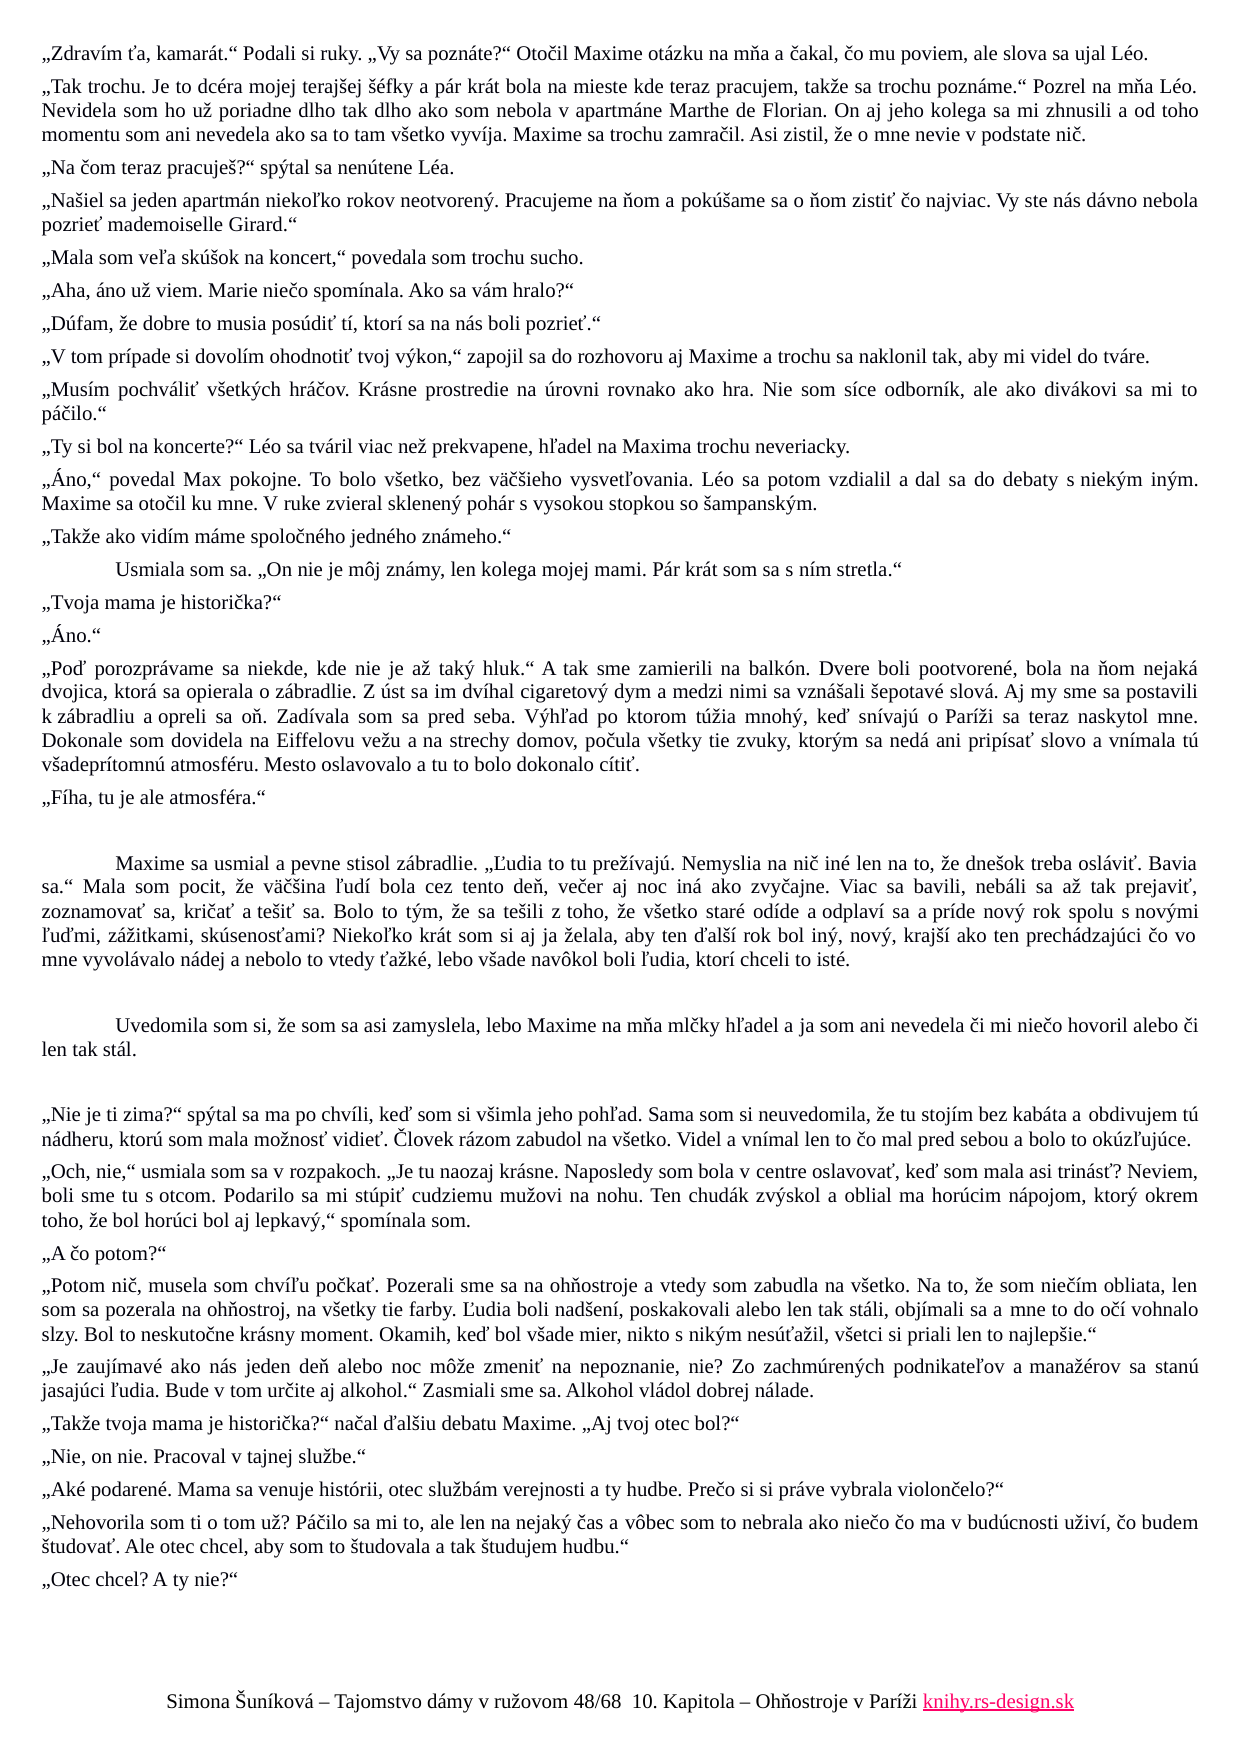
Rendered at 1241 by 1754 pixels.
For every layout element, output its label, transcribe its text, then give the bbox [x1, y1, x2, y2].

text Uvedomila som si, že som sa asi zamyslela, lebo Maxime na mňa mlčky hľadel a ja som ani nevedela či mi niečo hovoril alebo či len tak stál. [41, 1012, 1199, 1061]
text „Mala som veľa skúšok na koncert,“ povedala som trochu sucho. [41, 245, 1199, 269]
text „Fíha, tu je ale atmosféra.“ [41, 784, 1199, 809]
text „Och, nie,“ usmiala som sa v rozpakoch. „Je tu naozaj krásne. Naposledy som bola v centre oslavovať, keď som mala asi trinásť? Neviem, boli sme tu s otcom. Podarilo sa mi stúpiť cudziemu mužovi na nohu. Ten chudák zvýskol a oblial ma horúcim nápojom, ktorý okrem toho, že bol horúci bol aj lepkavý,“ spomínala som. [41, 1159, 1199, 1232]
text „Dúfam, že dobre to musia posúdiť tí, ktorí sa na nás boli pozrieť.“ [41, 311, 1199, 335]
text „Zdravím ťa, kamarát.“ Podali si ruky. „Vy sa poznáte?“ Otočil Maxime otázku na mňa a čakal, čo mu poviem, ale slova sa ujal Léo. [41, 41, 1199, 65]
text „Potom nič, musela som chvíľu počkať. Pozerali sme sa na ohňostroje a vtedy som zabudla na všetko. Na to, že som niečím obliata, len som sa pozerala na ohňostroj, na všetky tie farby. Ľudia boli nadšení, poskakovali alebo len tak stáli, objímali sa a mne to do očí vohnalo slzy. Bol to neskutočne krásny moment. Okamih, keď bol všade mier, nikto s nikým nesúťažil, všetci si priali len to najlepšie.“ [41, 1273, 1199, 1346]
text „Nie, on nie. Pracoval v tajnej službe.“ [41, 1444, 1199, 1468]
text „Ty si bol na koncerte?“ Léo sa tváril viac než prekvapene, hľadel na Maxima trochu neveriacky. [41, 434, 1199, 458]
text „V tom prípade si dovolím ohodnotiť tvoj výkon,“ zapojil sa do rozhovoru aj Maxime a trochu sa naklonil tak, aby mi videl do tváre. [41, 344, 1199, 368]
text „Na čom teraz pracuješ?“ spýtal sa nenútene Léa. [41, 155, 1199, 179]
text „Áno.“ [41, 622, 1199, 647]
text „Takže ako vidím máme spoločného jedného známeho.“ [41, 524, 1199, 548]
text Maxime sa usmial a pevne stisol zábradlie. „Ľudia to tu prežívajú. Nemyslia na nič iné len na to, že dnešok treba osláviť. Bavia sa.“ Mala som pocit, že väčšina ľudí bola cez tento deň, večer aj noc iná ako zvyčajne. Viac sa bavili, nebáli sa až tak prejaviť, zoznamovať sa, kričať a tešiť sa. Bolo to tým, že sa tešili z toho, že všetko staré odíde a odplaví sa a príde nový rok spolu s novými ľuďmi, zážitkami, skúsenosťami? Niekoľko krát som si aj ja želala, aby ten ďalší rok bol iný, nový, krajší ako ten prechádzajúci čo vo mne vyvolávalo nádej a nebolo to vtedy ťažké, lebo všade navôkol boli ľudia, ktorí chceli to isté. [41, 850, 1199, 971]
text „Poď porozprávame sa niekde, kde nie je až taký hluk.“ A tak sme zamierili na balkón. Dvere boli pootvorené, bola na ňom nejaká dvojica, ktorá sa opierala o zábradlie. Z úst sa im dvíhal cigaretový dym a medzi nimi sa vznášali šepotavé slová. Aj my sme sa postavili k zábradliu a opreli sa oň. Zadívala som sa pred seba. Výhľad po ktorom túžia mnohý, keď snívajú o Paríži sa teraz naskytol mne. Dokonale som dovidela na Eiffelovu vežu a na strechy domov, počula všetky tie zvuky, ktorým sa nedá ani pripísať slovo a vnímala tú všadeprítomnú atmosféru. Mesto oslavovalo a tu to bolo dokonalo cítiť. [41, 655, 1199, 776]
text „Nehovorila som ti o tom už? Páčilo sa mi to, ale len na nejaký čas a vôbec som to nebrala ako niečo čo ma v budúcnosti uživí, čo budem študovať. Ale otec chcel, aby som to študovala a tak študujem hudbu.“ [41, 1510, 1199, 1558]
text Usmiala som sa. „On nie je môj známy, len kolega mojej mami. Pár krát som sa s ním stretla.“ [41, 557, 1199, 581]
text „Otec chcel? A ty nie?“ [41, 1567, 1199, 1591]
text „Je zaujímavé ako nás jeden deň alebo noc môže zmeniť na nepoznanie, nie? Zo zachmúrených podnikateľov a manažérov sa stanú jasajúci ľudia. Bude v tom určite aj alkohol.“ Zasmiali sme sa. Alkohol vládol dobrej nálade. [41, 1354, 1199, 1402]
text „Tak trochu. Je to dcéra mojej terajšej šéfky a pár krát bola na mieste kde teraz pracujem, takže sa trochu poznáme.“ Pozrel na mňa Léo. Nevidela som ho už poriadne dlho tak dlho ako som nebola v apartmáne Marthe de Florian. On aj jeho kolega sa mi zhnusili a od toho momentu som ani nevedela ako sa to tam všetko vyvíja. Maxime sa trochu zamračil. Asi zistil, že o mne nevie v podstate nič. [41, 74, 1199, 146]
text „Nie je ti zima?“ spýtal sa ma po chvíli, keď som si všimla jeho pohľad. Sama som si neuvedomila, že tu stojím bez kabáta a obdivujem tú nádheru, ktorú som mala možnosť vidieť. Človek rázom zabudol na všetko. Videl a vnímal len to čo mal pred sebou a bolo to okúzľujúce. [41, 1102, 1199, 1151]
text „A čo potom?“ [41, 1240, 1199, 1264]
text „Áno,“ povedal Max pokojne. To bolo všetko, bez väčšieho vysvetľovania. Léo sa potom vzdialil a dal sa do debaty s niekým iným. Maxime sa otočil ku mne. V ruke zvieral sklenený pohár s vysokou stopkou so šampanským. [41, 467, 1199, 515]
text „Aha, áno už viem. Marie niečo spomínala. Ako sa vám hralo?“ [41, 278, 1199, 302]
text „Aké podarené. Mama sa venuje histórii, otec službám verejnosti a ty hudbe. Prečo si si práve vybrala violončelo?“ [41, 1477, 1199, 1501]
text „Takže tvoja mama je historička?“ načal ďalšiu debatu Maxime. „Aj tvoj otec bol?“ [41, 1411, 1199, 1435]
text „Našiel sa jeden apartmán niekoľko rokov neotvorený. Pracujeme na ňom a pokúšame sa o ňom zistiť čo najviac. Vy ste nás dávno nebola pozrieť mademoiselle Girard.“ [41, 188, 1199, 236]
text „Musím pochváliť všetkých hráčov. Krásne prostredie na úrovni rovnako ako hra. Nie som síce odborník, ale ako divákovi sa mi to páčilo.“ [41, 377, 1199, 425]
text „Tvoja mama je historička?“ [41, 589, 1199, 614]
